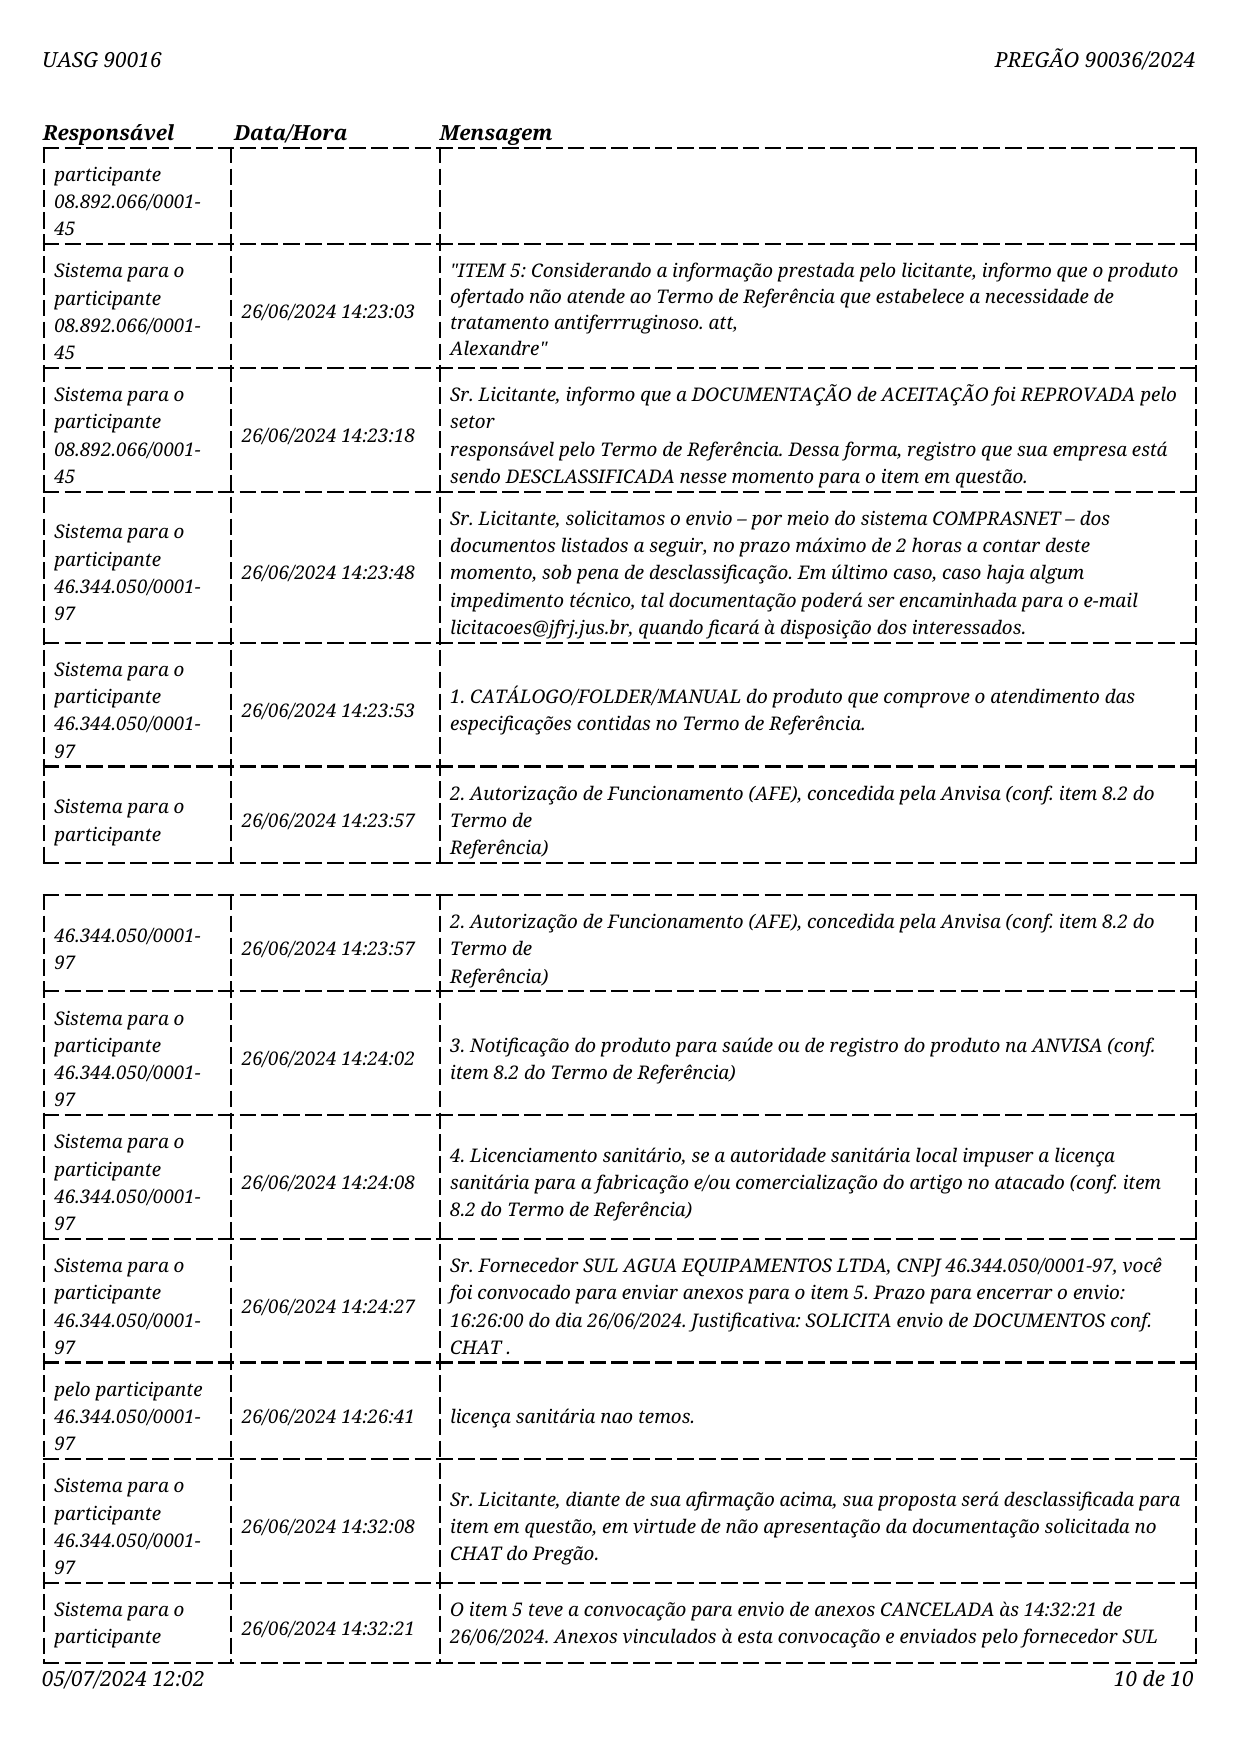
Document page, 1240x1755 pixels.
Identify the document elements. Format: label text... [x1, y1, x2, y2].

table_cell Sr. Licitante, solicitamos o envio – por meio do sistema COMPRASNET – dos documentos listados a seguir, no prazo máximo de 2 horas a contar deste momento, sob pena de desclassificação. Em último caso, caso haja algum impedimento técnico, tal documentação poderá ser encaminhada para o e-mail licitacoes@jfrj.jus.br, quando ficará à disposição dos interessados. [440, 491, 1196, 642]
table_cell 1. CATÁLOGO/FOLDER/MANUAL do produto que comprove o atendimento das especificações contidas no Termo de Referência. [440, 642, 1196, 765]
table_cell participante 08.892.066/0001-45 [44, 147, 231, 243]
table_cell Sr. Fornecedor SUL AGUA EQUIPAMENTOS LTDA, CNPJ 46.344.050/0001-97, você foi convocado para enviar anexos para o item 5. Prazo para encerrar o envio: 16:26:00 do dia 26/06/2024. Justificativa: SOLICITA envio de DOCUMENTOS conf. CHAT . [440, 1238, 1196, 1361]
table_cell 26/06/2024 14:24:08 [231, 1114, 439, 1238]
table_header 26/06/2024 14:23:57 [231, 894, 439, 990]
table_cell [231, 147, 439, 243]
table_cell 26/06/2024 14:26:41 [231, 1361, 439, 1458]
table_cell Sr. Licitante, diante de sua afirmação acima, sua proposta será desclassificada para item em questão, em virtude de não apresentação da documentação solicitada no CHAT do Pregão. [440, 1458, 1196, 1582]
table_cell 26/06/2024 14:23:53 [231, 642, 439, 765]
table_cell 26/06/2024 14:23:57 [231, 765, 439, 862]
table_cell 26/06/2024 14:23:48 [231, 491, 439, 642]
table_cell 26/06/2024 14:32:21 [231, 1582, 439, 1662]
table_cell pelo participante 46.344.050/0001-97 [44, 1361, 231, 1458]
table_cell 26/06/2024 14:23:18 [231, 367, 439, 491]
table_header 46.344.050/0001-97 [44, 894, 231, 990]
table_cell 2. Autorização de Funcionamento (AFE), concedida pela Anvisa (conf. item 8.2 do Termo de Referência) [440, 765, 1196, 862]
table_cell 26/06/2024 14:32:08 [231, 1458, 439, 1582]
table_cell Sistema para o participante 46.344.050/0001-97 [44, 990, 231, 1114]
table_cell Sistema para o participante [44, 765, 231, 862]
table_cell Sistema para o participante 46.344.050/0001-97 [44, 1458, 231, 1582]
table_cell 26/06/2024 14:24:02 [231, 990, 439, 1114]
table_cell Sistema para o participante 08.892.066/0001-45 [44, 243, 231, 367]
table_cell 26/06/2024 14:24:27 [231, 1238, 439, 1361]
table_cell Sistema para o participante [44, 1582, 231, 1662]
table_cell Sistema para o participante 46.344.050/0001-97 [44, 1114, 231, 1238]
table_cell 3. Notificação do produto para saúde ou de registro do produto na ANVISA (conf. item 8.2 do Termo de Referência) [440, 990, 1196, 1114]
table_cell Sistema para o participante 46.344.050/0001-97 [44, 642, 231, 765]
table_cell Sistema para o participante 08.892.066/0001-45 [44, 367, 231, 491]
table_cell 26/06/2024 14:23:03 [231, 243, 439, 367]
table_cell licença sanitária nao temos. [440, 1361, 1196, 1458]
table_cell Sistema para o participante 46.344.050/0001-97 [44, 491, 231, 642]
table_cell Sr. Licitante, informo que a DOCUMENTAÇÃO de ACEITAÇÃO foi REPROVADA pelo setor responsável pelo Termo de Referência. Dessa forma, registro que sua empresa está sendo DESCLASSIFICADA nesse momento para o item em questão. [440, 367, 1196, 491]
table_cell [440, 147, 1196, 243]
table_cell 4. Licenciamento sanitário, se a autoridade sanitária local impuser a licença sanitária para a fabricação e/ou comercialização do artigo no atacado (conf. item 8.2 do Termo de Referência) [440, 1114, 1196, 1238]
table_cell "ITEM 5: Considerando a informação prestada pelo licitante, informo que o produto ofertado não atende ao Termo de Referência que estabelece a necessidade de tratamento antiferrruginoso. att, Alexandre" [440, 243, 1196, 367]
table_cell O item 5 teve a convocação para envio de anexos CANCELADA às 14:32:21 de 26/06/2024. Anexos vinculados à esta convocação e enviados pelo fornecedor SUL [440, 1582, 1196, 1662]
table_cell Sistema para o participante 46.344.050/0001-97 [44, 1238, 231, 1361]
table_header 2. Autorização de Funcionamento (AFE), concedida pela Anvisa (conf. item 8.2 do Termo de Referência) [440, 894, 1196, 990]
